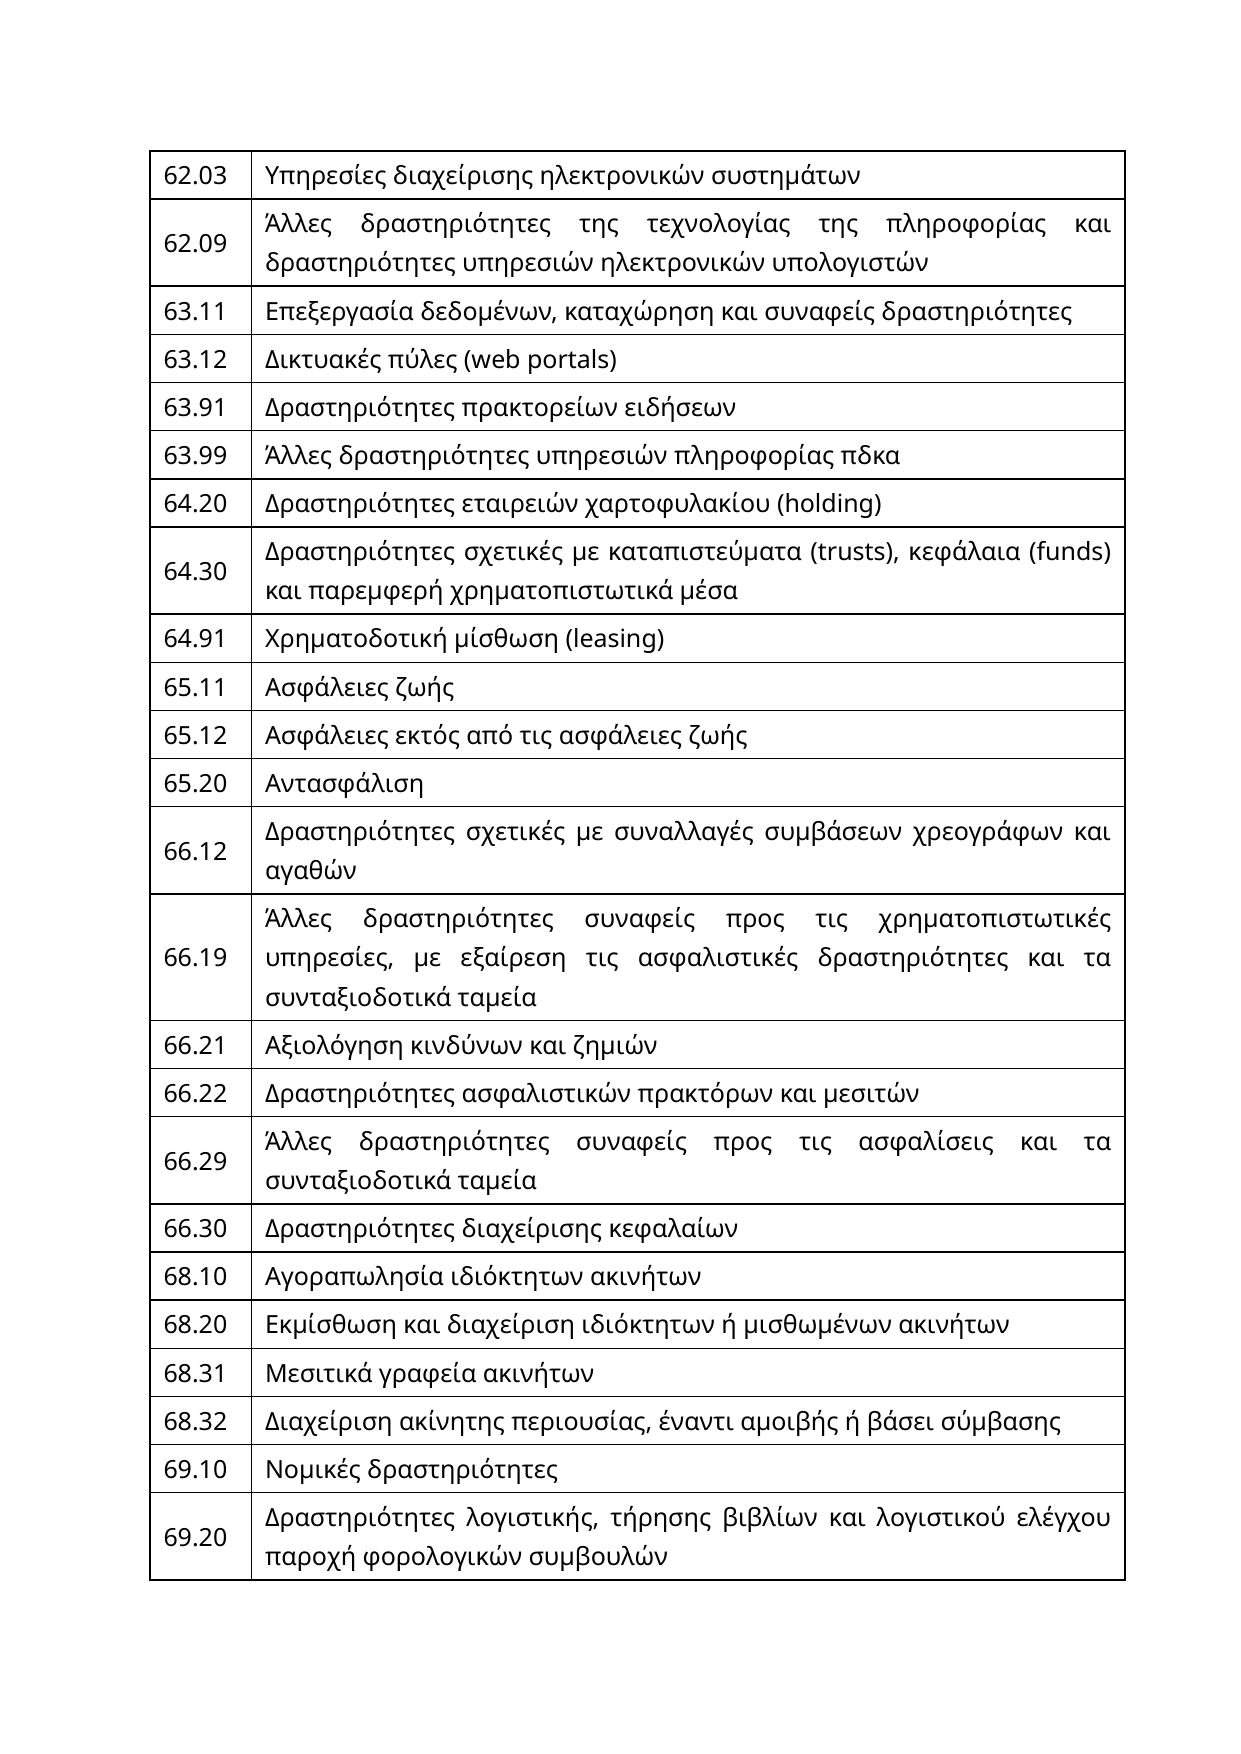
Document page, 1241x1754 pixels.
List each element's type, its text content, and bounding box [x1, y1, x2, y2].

table_cell 66.19 [151, 895, 251, 1019]
table_cell 65.11 [151, 663, 251, 709]
table_cell Διαχείριση ακίνητης περιουσίας, έναντι αμοιβής ή βάσει σύμβασης [252, 1397, 1124, 1444]
table_cell 64.20 [151, 480, 251, 526]
table_cell 69.10 [151, 1445, 251, 1492]
table_cell 69.20 [151, 1493, 251, 1579]
table_cell Άλλες δραστηριότητες υπηρεσιών πληροφορίας πδκα [252, 431, 1124, 478]
table_cell 64.91 [151, 615, 251, 661]
table_cell 66.29 [151, 1117, 251, 1203]
table_cell Αγοραπωλησία ιδιόκτητων ακινήτων [252, 1253, 1124, 1299]
table_cell 63.91 [151, 383, 251, 430]
table_cell 66.22 [151, 1069, 251, 1116]
table_cell Μεσιτικά γραφεία ακινήτων [252, 1349, 1124, 1396]
table_cell Υπηρεσίες διαχείρισης ηλεκτρονικών συστημάτων [252, 152, 1124, 198]
table_cell 68.32 [151, 1397, 251, 1444]
table_cell Νομικές δραστηριότητες [252, 1445, 1124, 1492]
table_cell 65.12 [151, 711, 251, 758]
table_cell 63.11 [151, 287, 251, 333]
table_cell Αξιολόγηση κινδύνων και ζημιών [252, 1021, 1124, 1068]
table_cell Δραστηριότητες σχετικές με καταπιστεύματα (trusts), κεφάλαια (funds) και παρεμφερή χρηματοπιστωτικά μέσα [252, 528, 1124, 613]
table_cell 66.21 [151, 1021, 251, 1068]
table_cell Δραστηριότητες διαχείρισης κεφαλαίων [252, 1205, 1124, 1251]
table_cell Άλλες δραστηριότητες της τεχνολογίας της πληροφορίας και δραστηριότητες υπηρεσιών ηλεκτρονικών υπολογιστών [252, 200, 1124, 285]
table_cell Εκμίσθωση και διαχείριση ιδιόκτητων ή μισθωμένων ακινήτων [252, 1301, 1124, 1347]
table_cell Ασφάλειες εκτός από τις ασφάλειες ζωής [252, 711, 1124, 758]
table_cell Επεξεργασία δεδομένων, καταχώρηση και συναφείς δραστηριότητες [252, 287, 1124, 333]
table_cell Δραστηριότητες σχετικές με συναλλαγές συμβάσεων χρεογράφων και αγαθών [252, 807, 1124, 893]
table_cell Δραστηριότητες λογιστικής, τήρησης βιβλίων και λογιστικού ελέγχου παροχή φορολογικών συμβουλών [252, 1493, 1124, 1579]
table_cell 63.99 [151, 431, 251, 478]
table_cell 68.20 [151, 1301, 251, 1347]
table_cell 68.31 [151, 1349, 251, 1396]
table_cell 63.12 [151, 335, 251, 382]
table_cell Ασφάλειες ζωής [252, 663, 1124, 709]
table_cell 62.09 [151, 200, 251, 285]
table_cell Δραστηριότητες εταιρειών χαρτοφυλακίου (holding) [252, 480, 1124, 526]
table_cell 64.30 [151, 528, 251, 613]
table_cell 62.03 [151, 152, 251, 198]
table_cell Άλλες δραστηριότητες συναφείς προς τις ασφαλίσεις και τα συνταξιοδοτικά ταμεία [252, 1117, 1124, 1203]
table_cell Αντασφάλιση [252, 759, 1124, 806]
table_cell Χρηματοδοτική μίσθωση (leasing) [252, 615, 1124, 661]
table_cell 65.20 [151, 759, 251, 806]
table_cell 66.30 [151, 1205, 251, 1251]
table_cell 66.12 [151, 807, 251, 893]
table_cell Δραστηριότητες ασφαλιστικών πρακτόρων και μεσιτών [252, 1069, 1124, 1116]
table_cell Άλλες δραστηριότητες συναφείς προς τις χρηματοπιστωτικές υπηρεσίες, με εξαίρεση τις ασφαλιστικές δραστηριότητες και τα συνταξιοδοτικά ταμεία [252, 895, 1124, 1019]
table_cell Δραστηριότητες πρακτορείων ειδήσεων [252, 383, 1124, 430]
table_cell 68.10 [151, 1253, 251, 1299]
table_cell Δικτυακές πύλες (web portals) [252, 335, 1124, 382]
